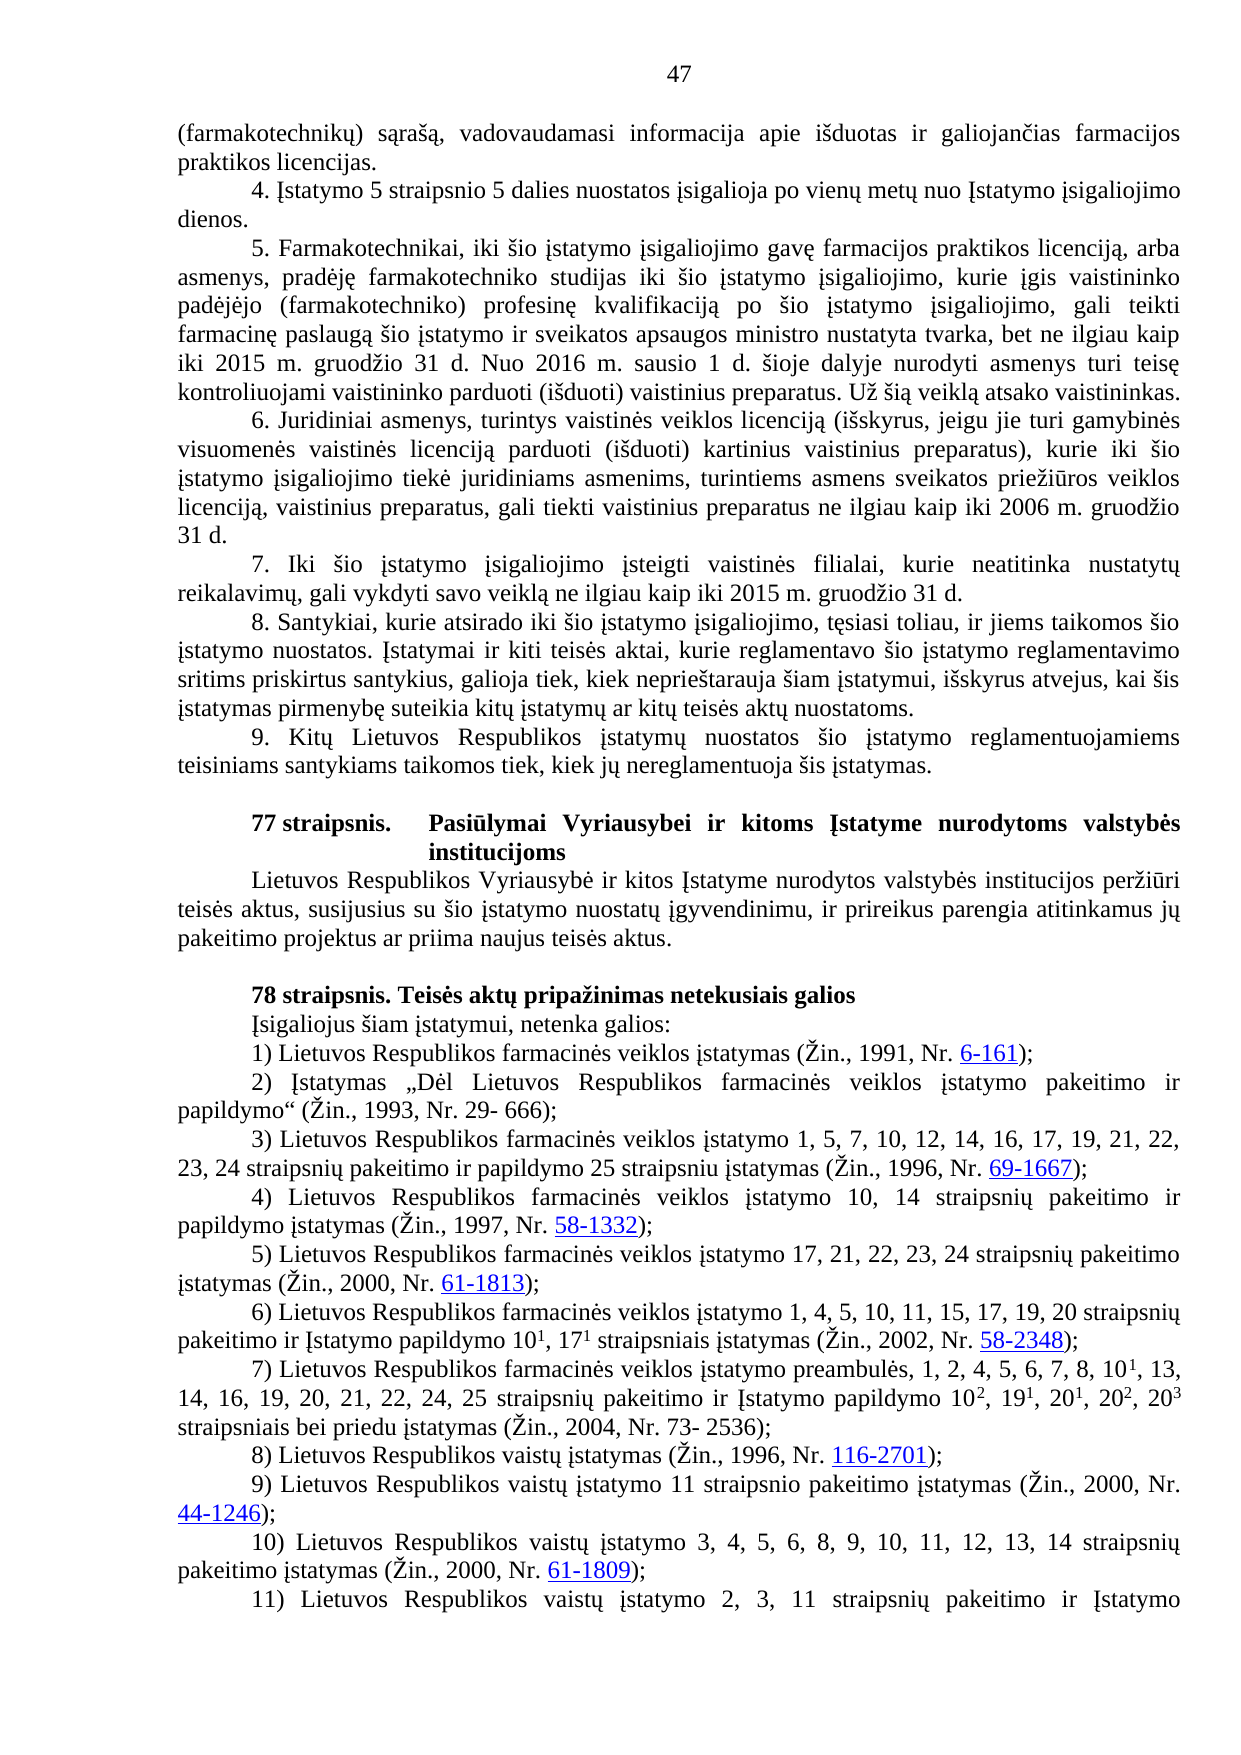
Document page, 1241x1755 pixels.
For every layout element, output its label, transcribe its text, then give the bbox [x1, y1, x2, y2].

text 5. Farmakotechnikai, iki šio įstatymo įsigaliojimo gavę farmacijos praktikos licenciją, arba asmenys, pradėję farmakotechniko studijas iki šio įstatymo įsigaliojimo, kurie įgis vaistininko padėjėjo (farmakotechniko) profesinę kvalifikaciją po šio įstatymo įsigaliojimo, gali teikti farmacinę paslaugą šio įstatymo ir sveikatos apsaugos ministro nustatyta tvarka, bet ne ilgiau kaip iki 2015 m. gruodžio 31 d. Nuo 2016 m. sausio 1 d. šioje dalyje nurodyti asmenys turi teisę kontroliuojami vaistininko parduoti (išduoti) vaistinius preparatus. Už šią veiklą atsako vaistininkas. [177, 233, 1181, 406]
text 5) Lietuvos Respublikos farmacinės veiklos įstatymo 17, 21, 22, 23, 24 straipsnių pakeitimo įstatymas (Žin., 2000, Nr. 61-1813); [177, 1239, 1181, 1297]
text 7) Lietuvos Respublikos farmacinės veiklos įstatymo preambulės, 1, 2, 4, 5, 6, 7, 8, 101, 13, 14, 16, 19, 20, 21, 22, 24, 25 straipsnių pakeitimo ir Įstatymo papildymo 102, 191, 201, 202, 203 straipsniais bei priedu įstatymas (Žin., 2004, Nr. 73- 2536); [177, 1354, 1181, 1441]
text 11) Lietuvos Respublikos vaistų įstatymo 2, 3, 11 straipsnių pakeitimo ir Įstatymo [177, 1584, 1181, 1613]
text 4. Įstatymo 5 straipsnio 5 dalies nuostatos įsigalioja po vienų metų nuo Įstatymo įsigaliojimo dienos. [177, 176, 1181, 233]
text 3) Lietuvos Respublikos farmacinės veiklos įstatymo 1, 5, 7, 10, 12, 14, 16, 17, 19, 21, 22, 23, 24 straipsnių pakeitimo ir papildymo 25 straipsniu įstatymas (Žin., 1996, Nr. 69-1667); [177, 1124, 1181, 1182]
text 78 straipsnis. Teisės aktų pripažinimas netekusiais galios [177, 981, 1181, 1009]
text 8) Lietuvos Respublikos vaistų įstatymas (Žin., 1996, Nr. 116-2701); [177, 1441, 1181, 1469]
text 9. Kitų Lietuvos Respublikos įstatymų nuostatos šio įstatymo reglamentuojamiems teisiniams santykiams taikomos tiek, kiek jų nereglamentuoja šis įstatymas. [177, 722, 1181, 779]
text 77 straipsnis. Pasiūlymai Vyriausybei ir kitoms Įstatyme nurodytoms valstybės institucijoms [251, 808, 1181, 866]
text 2) Įstatymas „Dėl Lietuvos Respublikos farmacinės veiklos įstatymo pakeitimo ir papildymo“ (Žin., 1993, Nr. 29- 666); [177, 1067, 1181, 1124]
text (farmakotechnikų) sąrašą, vadovaudamasi informacija apie išduotas ir galiojančias farmacijos praktikos licencijas. [177, 118, 1181, 176]
text 1) Lietuvos Respublikos farmacinės veiklos įstatymas (Žin., 1991, Nr. 6-161); [177, 1038, 1181, 1067]
text 6) Lietuvos Respublikos farmacinės veiklos įstatymo 1, 4, 5, 10, 11, 15, 17, 19, 20 straipsnių pakeitimo ir Įstatymo papildymo 101, 171 straipsniais įstatymas (Žin., 2002, Nr. 58-2348); [177, 1297, 1181, 1354]
text Įsigaliojus šiam įstatymui, netenka galios: [177, 1009, 1181, 1038]
text 8. Santykiai, kurie atsirado iki šio įstatymo įsigaliojimo, tęsiasi toliau, ir jiems taikomos šio įstatymo nuostatos. Įstatymai ir kiti teisės aktai, kurie reglamentavo šio įstatymo reglamentavimo sritims priskirtus santykius, galioja tiek, kiek neprieštarauja šiam įstatymui, išskyrus atvejus, kai šis įstatymas pirmenybę suteikia kitų įstatymų ar kitų teisės aktų nuostatoms. [177, 607, 1181, 722]
text Lietuvos Respublikos Vyriausybė ir kitos Įstatyme nurodytos valstybės institucijos peržiūri teisės aktus, susijusius su šio įstatymo nuostatų įgyvendinimu, ir prireikus parengia atitinkamus jų pakeitimo projektus ar priima naujus teisės aktus. [177, 866, 1181, 952]
text 7. Iki šio įstatymo įsigaliojimo įsteigti vaistinės filialai, kurie neatitinka nustatytų reikalavimų, gali vykdyti savo veiklą ne ilgiau kaip iki 2015 m. gruodžio 31 d. [177, 549, 1181, 607]
text 10) Lietuvos Respublikos vaistų įstatymo 3, 4, 5, 6, 8, 9, 10, 11, 12, 13, 14 straipsnių pakeitimo įstatymas (Žin., 2000, Nr. 61-1809); [177, 1527, 1181, 1584]
text 6. Juridiniai asmenys, turintys vaistinės veiklos licenciją (išskyrus, jeigu jie turi gamybinės visuomenės vaistinės licenciją parduoti (išduoti) kartinius vaistinius preparatus), kurie iki šio įstatymo įsigaliojimo tiekė juridiniams asmenims, turintiems asmens sveikatos priežiūros veiklos licenciją, vaistinius preparatus, gali tiekti vaistinius preparatus ne ilgiau kaip iki 2006 m. gruodžio 31 d. [177, 406, 1181, 549]
text 4) Lietuvos Respublikos farmacinės veiklos įstatymo 10, 14 straipsnių pakeitimo ir papildymo įstatymas (Žin., 1997, Nr. 58-1332); [177, 1182, 1181, 1239]
text 9) Lietuvos Respublikos vaistų įstatymo 11 straipsnio pakeitimo įstatymas (Žin., 2000, Nr. 44-1246); [177, 1469, 1181, 1527]
